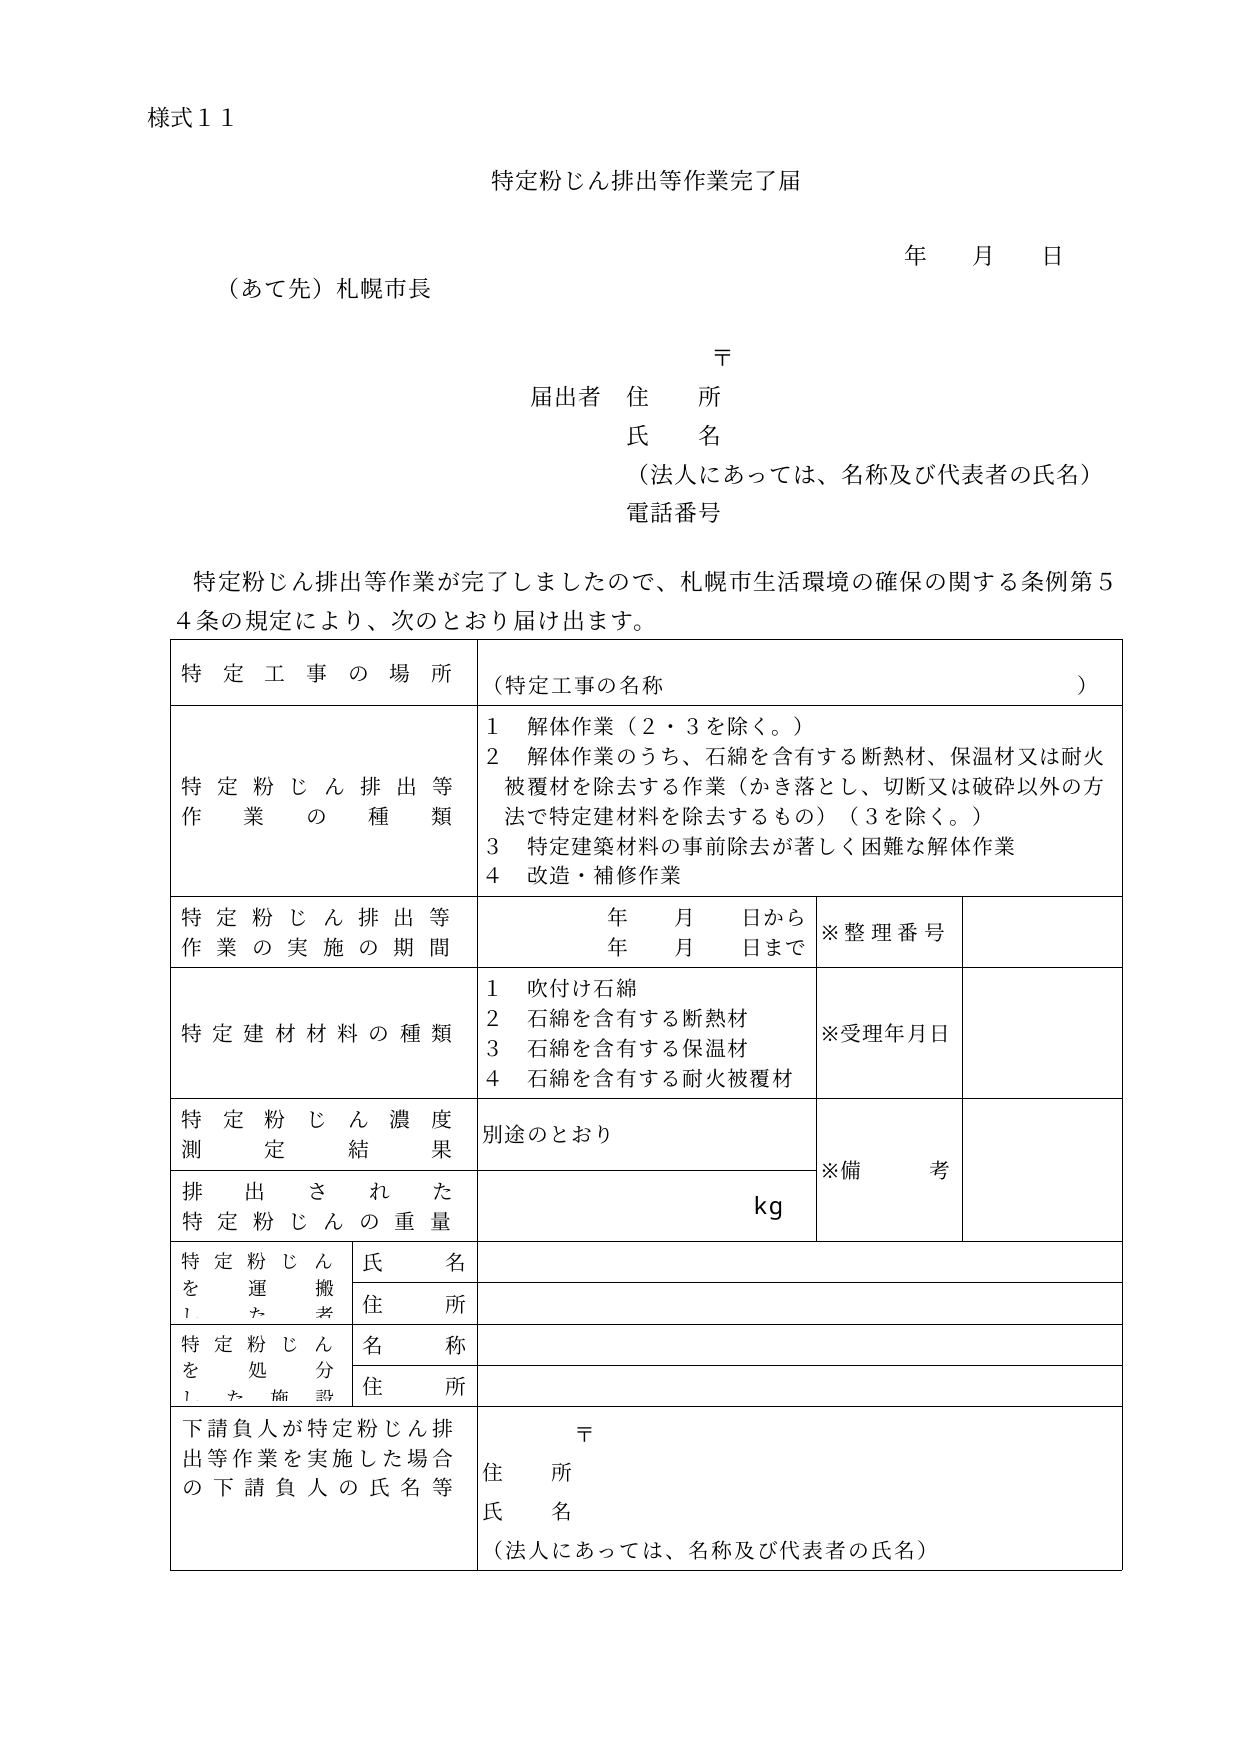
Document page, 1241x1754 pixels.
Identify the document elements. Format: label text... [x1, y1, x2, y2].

table_cell 下請負人が特定粉じん排 出等作業を実施した場合 の下請負人の氏名等 [171, 1407, 477, 1570]
table_cell ※整理番号 [817, 897, 962, 967]
text 氏 名 [148, 418, 1122, 451]
text 年 月 日 [148, 238, 1122, 271]
table_cell 特定建材材料の種類 [171, 968, 477, 1098]
text 特定粉じん排出等作業完了届 [148, 163, 1122, 196]
text ４条の規定により、次のとおり届け出ます。 [148, 603, 1122, 636]
text 〒 [148, 340, 1122, 373]
table_cell 〒 住 所 氏 名 （法人にあっては、名称及び代表者の氏名） [478, 1407, 1122, 1570]
table_cell 氏 名 [353, 1242, 477, 1282]
table_cell [478, 1325, 1122, 1365]
table_cell 特定粉じん排出等 作業の実施の期間 [171, 897, 477, 967]
table_cell kg [478, 1171, 816, 1241]
table_cell [963, 897, 1122, 967]
table_cell ※備 考 [817, 1099, 962, 1241]
table_cell [478, 1242, 1122, 1282]
table_cell １ 吹付け石綿 ２ 石綿を含有する断熱材 ３ 石綿を含有する保温材 ４ 石綿を含有する耐火被覆材 [478, 968, 816, 1098]
table_cell 名 称 [353, 1325, 477, 1365]
text 特定粉じん排出等作業が完了しましたので、札幌市生活環境の確保の関する条例第５ [148, 564, 1122, 597]
table_cell １ 解体作業（２・３を除く。） ２ 解体作業のうち、石綿を含有する断熱材、保温材又は耐火 被覆材を除去する作業（かき落とし、切断又は破砕以外の方 法で特定建材料を除去するもの）（３を除く。） ３ 特定建築材料の事前除去が著しく困難な解体作業 ４ 改造・補修作業 [478, 706, 1122, 896]
table_cell 別途のとおり [478, 1099, 816, 1169]
text 電話番号 [148, 496, 1122, 528]
text 届出者 住 所 [148, 379, 1122, 412]
text （法人にあっては、名称及び代表者の氏名） [148, 457, 1122, 489]
table_cell 年 月 日から 年 月 日まで [478, 897, 816, 967]
table_header （特定工事の名称 ） [478, 640, 1122, 705]
table_cell [478, 1283, 1122, 1323]
text （あて先）札幌市長 [148, 271, 1122, 304]
table_header 特 定 工 事 の 場 所 [171, 640, 477, 705]
table_cell [963, 968, 1122, 1098]
table_cell 住 所 [353, 1366, 477, 1406]
table_cell 特定粉じん排出等 作 業 の 種 類 [171, 706, 477, 896]
table_cell 特定粉じん を 処 分 し た 施 設 [171, 1325, 352, 1406]
text 様式１１ [148, 100, 1122, 133]
table_cell 排 出 さ れ た 特定粉じんの重量 [171, 1171, 477, 1241]
table_cell 特定粉じん を 運 搬 し た 者 [171, 1242, 352, 1323]
table_cell 特 定 粉 じ ん 濃 度 測 定 結 果 [171, 1099, 477, 1169]
table_cell [963, 1099, 1122, 1241]
table_cell ※受理年月日 [817, 968, 962, 1098]
table_cell 住 所 [353, 1283, 477, 1323]
table_cell [478, 1366, 1122, 1406]
